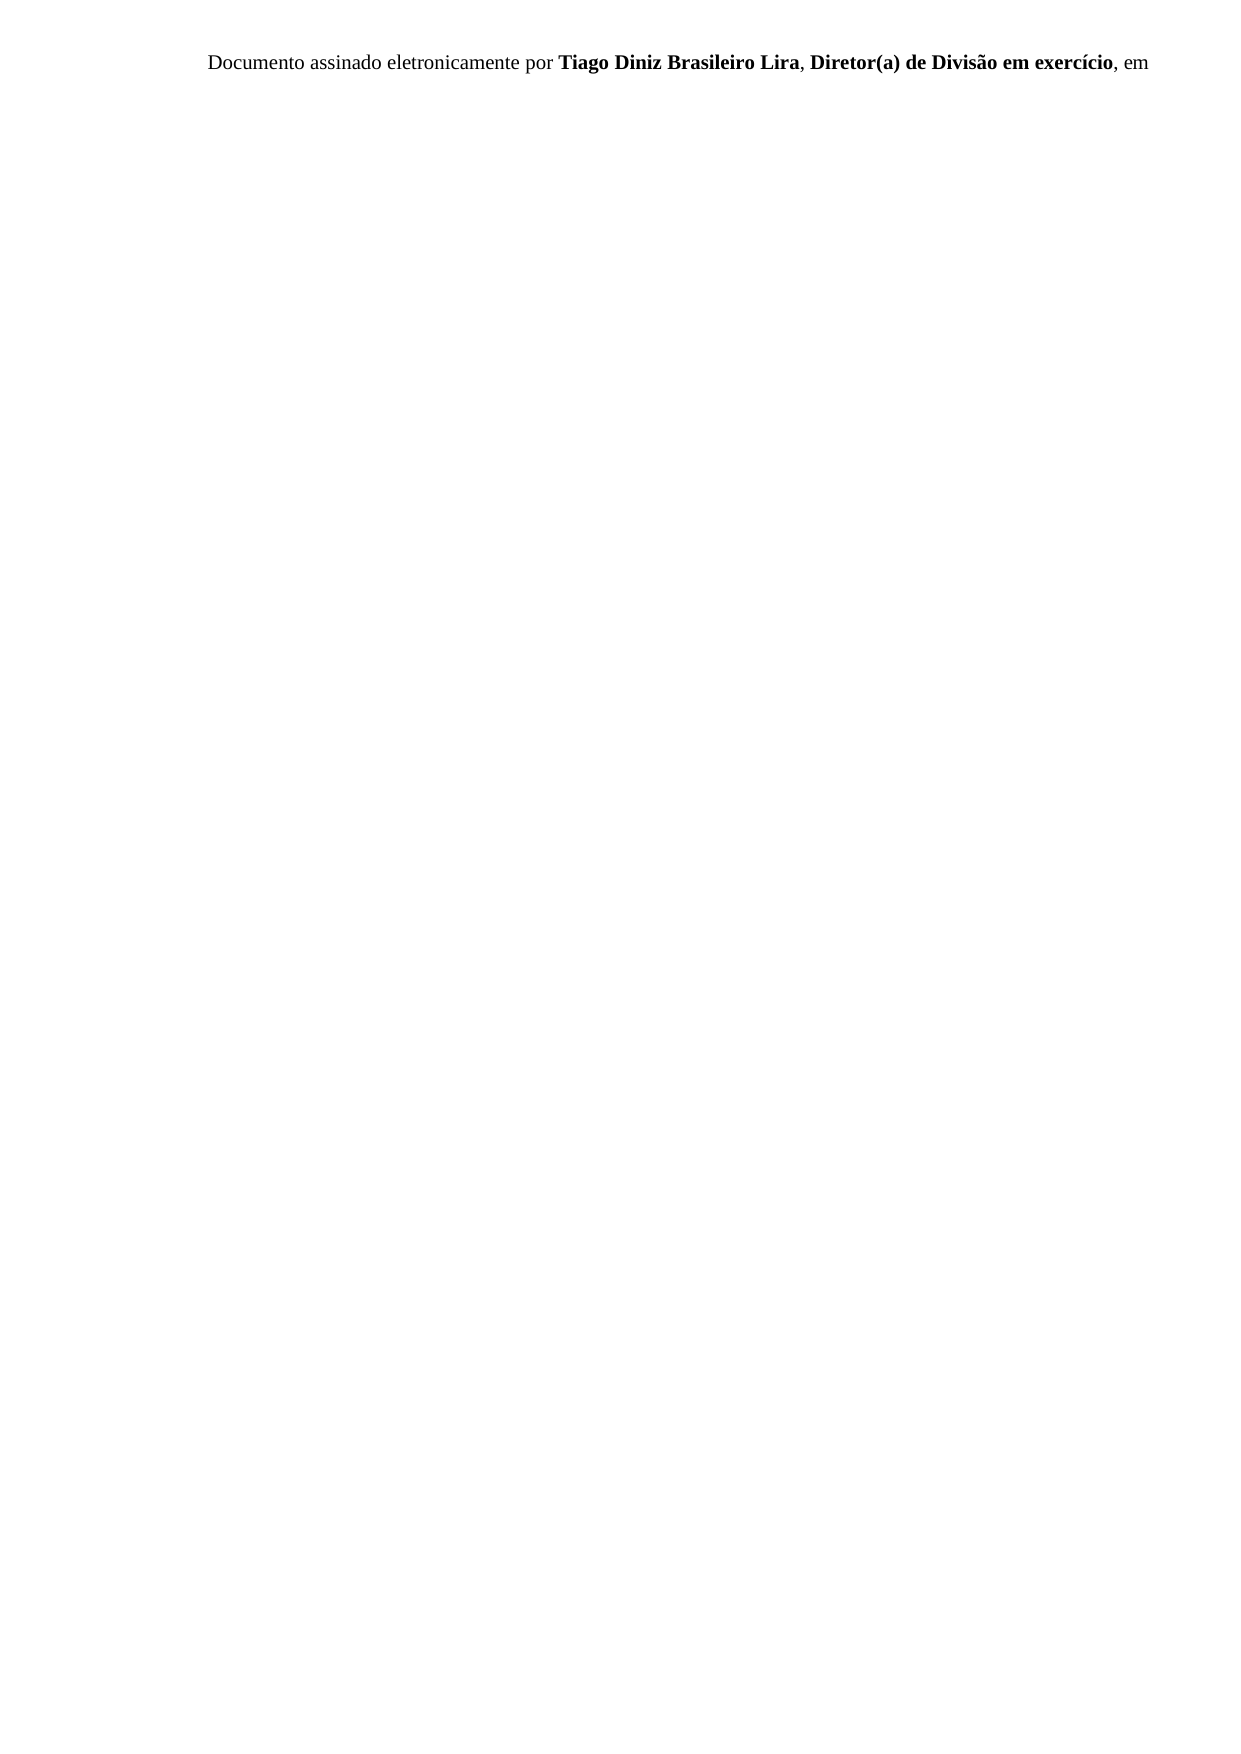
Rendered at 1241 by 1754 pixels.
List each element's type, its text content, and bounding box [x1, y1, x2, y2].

text Documento assinado eletronicamente por Tiago Diniz Brasileiro Lira, Diretor(a) de Divisão em exercício, em [207, 50, 1182, 74]
